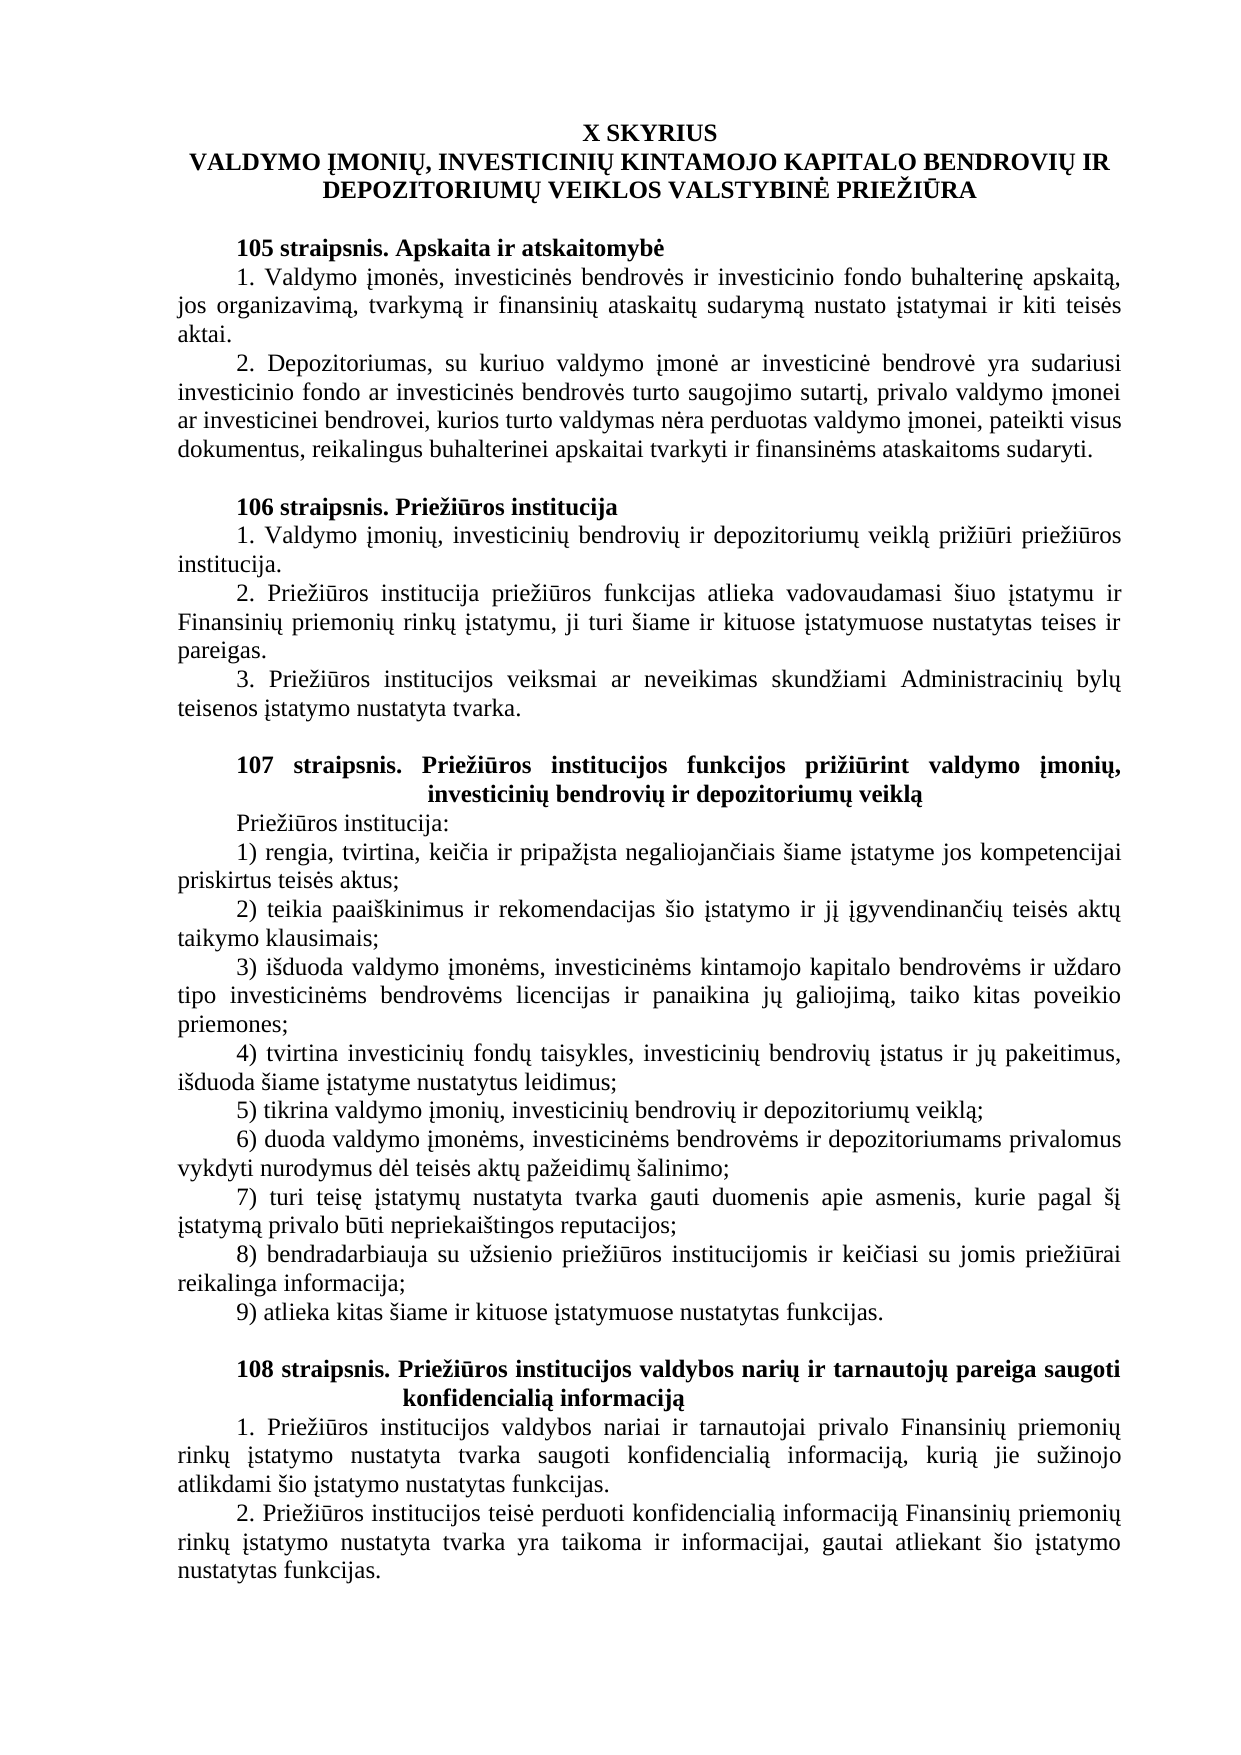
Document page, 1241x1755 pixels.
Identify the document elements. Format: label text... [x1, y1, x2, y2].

text 106 straipsnis. Priežiūros institucija [177, 492, 1122, 521]
text 108 straipsnis. Priežiūros institucijos valdybos narių ir tarnautojų pareiga saugoti konfidencialią informaciją [236, 1354, 1122, 1412]
text valdymo ĮmoniŲ, investiciniŲ kintamojo kapitalo bendroviŲ IR DEPOZITORIUMŲ veiklos valstybinė PRIEŽIŪRA [177, 147, 1122, 204]
text 2. Priežiūros institucija priežiūros funkcijas atlieka vadovaudamasi šiuo įstatymu ir Finansinių priemonių rinkų įstatymu, ji turi šiame ir kituose įstatymuose nustatytas teises ir pareigas. [177, 578, 1122, 664]
text 9) atlieka kitas šiame ir kituose įstatymuose nustatytas funkcijas. [177, 1297, 1122, 1326]
text 105 straipsnis. Apskaita ir atskaitomybė [177, 233, 1122, 262]
text 1. Valdymo įmonių, investicinių bendrovių ir depozitoriumų veiklą prižiūri priežiūros institucija. [177, 521, 1122, 578]
text 107 straipsnis. Priežiūros institucijos funkcijos prižiūrint valdymo įmonių, investicinių bendrovių ir depozitoriumų veiklą [236, 751, 1122, 808]
text 4) tvirtina investicinių fondų taisykles, investicinių bendrovių įstatus ir jų pakeitimus, išduoda šiame įstatyme nustatytus leidimus; [177, 1038, 1122, 1096]
text 6) duoda valdymo įmonėms, investicinėms bendrovėms ir depozitoriumams privalomus vykdyti nurodymus dėl teisės aktų pažeidimų šalinimo; [177, 1124, 1122, 1182]
text 2. Depozitoriumas, su kuriuo valdymo įmonė ar investicinė bendrovė yra sudariusi investicinio fondo ar investicinės bendrovės turto saugojimo sutartį, privalo valdymo įmonei ar investicinei bendrovei, kurios turto valdymas nėra perduotas valdymo įmonei, pateikti visus dokumentus, reikalingus buhalterinei apskaitai tvarkyti ir finansinėms ataskaitoms sudaryti. [177, 348, 1122, 463]
text 1) rengia, tvirtina, keičia ir pripažįsta negaliojančiais šiame įstatyme jos kompetencijai priskirtus teisės aktus; [177, 837, 1122, 894]
text 2) teikia paaiškinimus ir rekomendacijas šio įstatymo ir jį įgyvendinančių teisės aktų taikymo klausimais; [177, 894, 1122, 952]
text 7) turi teisę įstatymų nustatyta tvarka gauti duomenis apie asmenis, kurie pagal šį įstatymą privalo būti nepriekaištingos reputacijos; [177, 1182, 1122, 1239]
text 1. Priežiūros institucijos valdybos nariai ir tarnautojai privalo Finansinių priemonių rinkų įstatymo nustatyta tvarka saugoti konfidencialią informaciją, kurią jie sužinojo atlikdami šio įstatymo nustatytas funkcijas. [177, 1412, 1122, 1498]
text 2. Priežiūros institucijos teisė perduoti konfidencialią informaciją Finansinių priemonių rinkų įstatymo nustatyta tvarka yra taikoma ir informacijai, gautai atliekant šio įstatymo nustatytas funkcijas. [177, 1498, 1122, 1584]
text Priežiūros institucija: [177, 808, 1122, 837]
text 5) tikrina valdymo įmonių, investicinių bendrovių ir depozitoriumų veiklą; [177, 1096, 1122, 1124]
text 3. Priežiūros institucijos veiksmai ar neveikimas skundžiami Administracinių bylų teisenos įstatymo nustatyta tvarka. [177, 664, 1122, 722]
text 3) išduoda valdymo įmonėms, investicinėms kintamojo kapitalo bendrovėms ir uždaro tipo investicinėms bendrovėms licencijas ir panaikina jų galiojimą, taiko kitas poveikio priemones; [177, 952, 1122, 1038]
text 1. Valdymo įmonės, investicinės bendrovės ir investicinio fondo buhalterinę apskaitą, jos organizavimą, tvarkymą ir finansinių ataskaitų sudarymą nustato įstatymai ir kiti teisės aktai. [177, 262, 1122, 348]
text x skyrius [177, 118, 1122, 147]
text 8) bendradarbiauja su užsienio priežiūros institucijomis ir keičiasi su jomis priežiūrai reikalinga informacija; [177, 1239, 1122, 1297]
